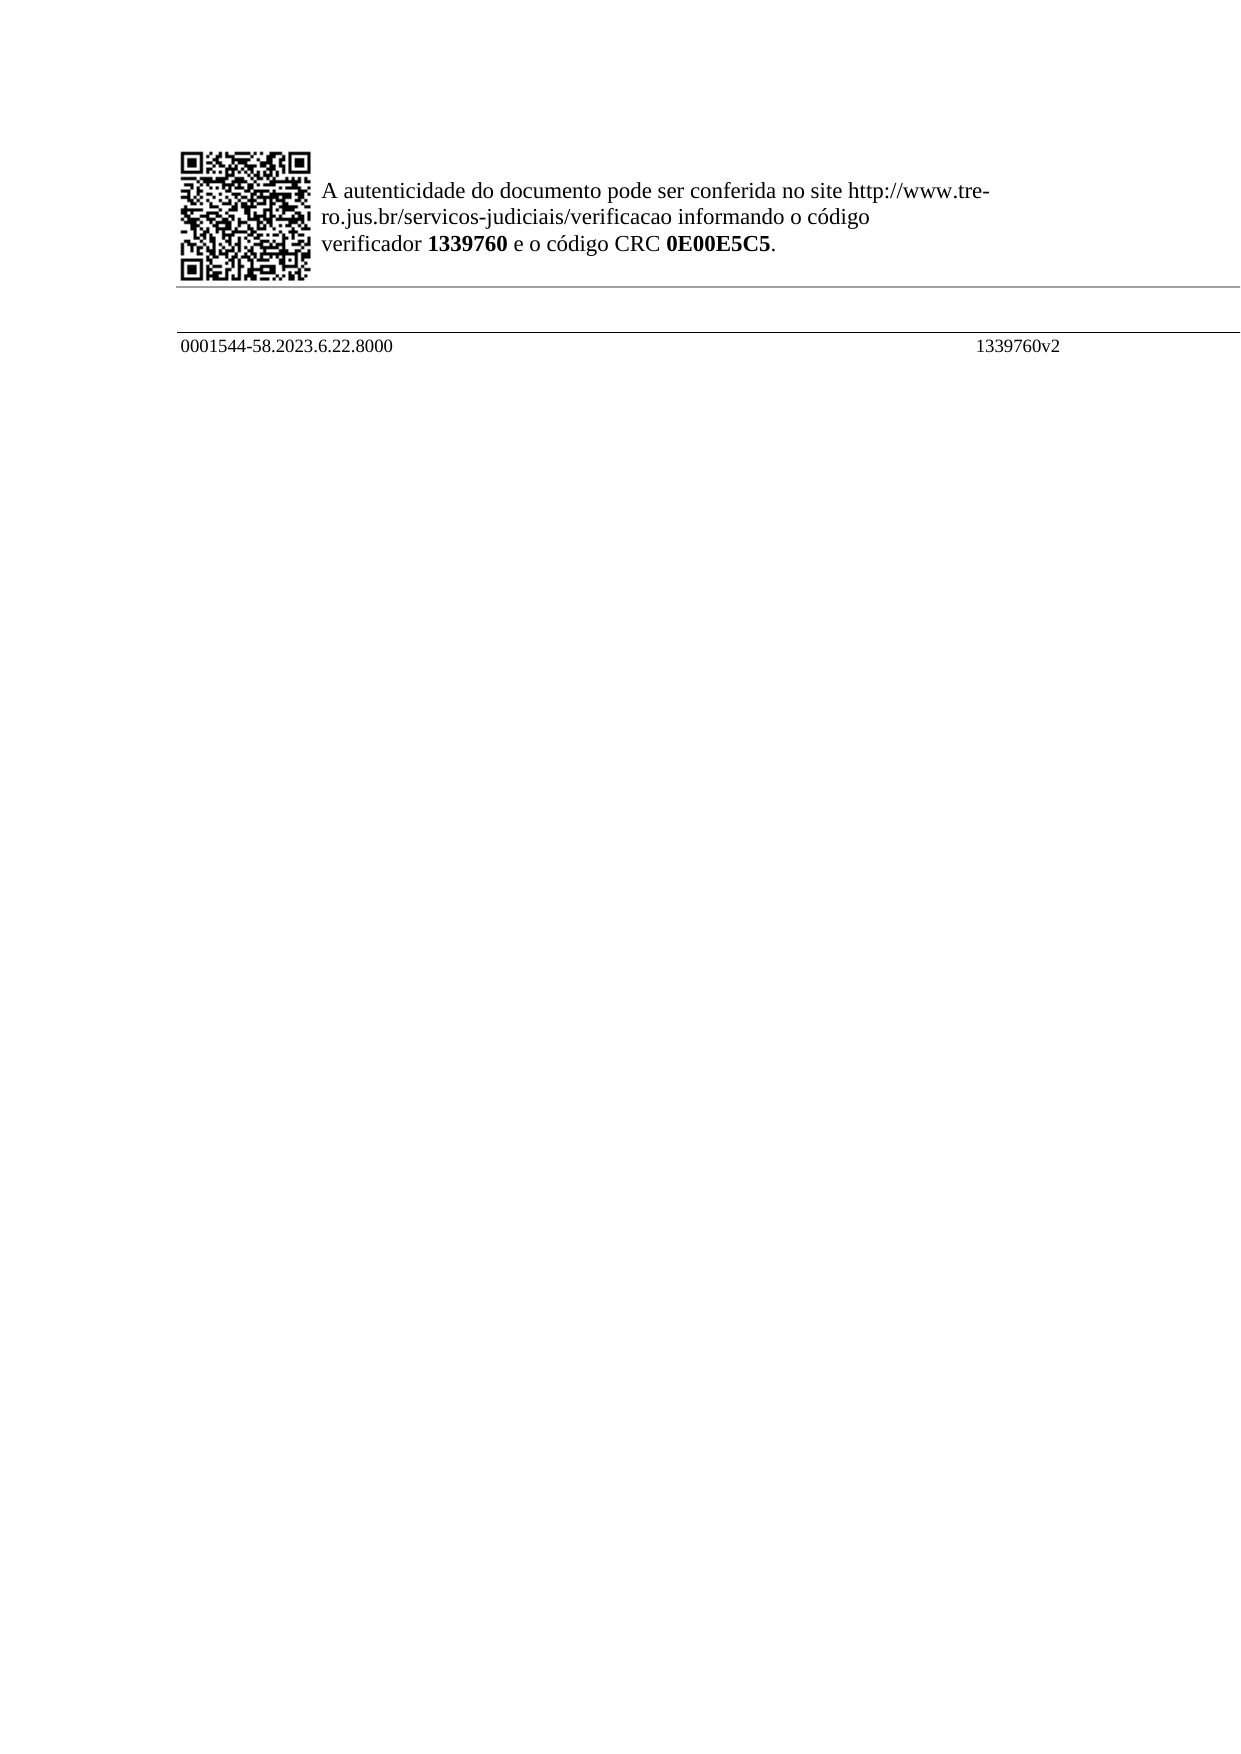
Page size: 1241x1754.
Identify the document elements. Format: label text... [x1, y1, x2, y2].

table_header A autenticidade do documento pode ser conferida no site http://www.tre-ro.jus.br/servicos-judiciais/verificacao informando o código verificador 1339760 e o código CRC 0E00E5C5. [320, 148, 1063, 285]
table_header 1339760v2 [620, 333, 1063, 360]
table_header [177, 148, 319, 285]
table_header 0001544-58.2023.6.22.8000 [177, 333, 620, 360]
